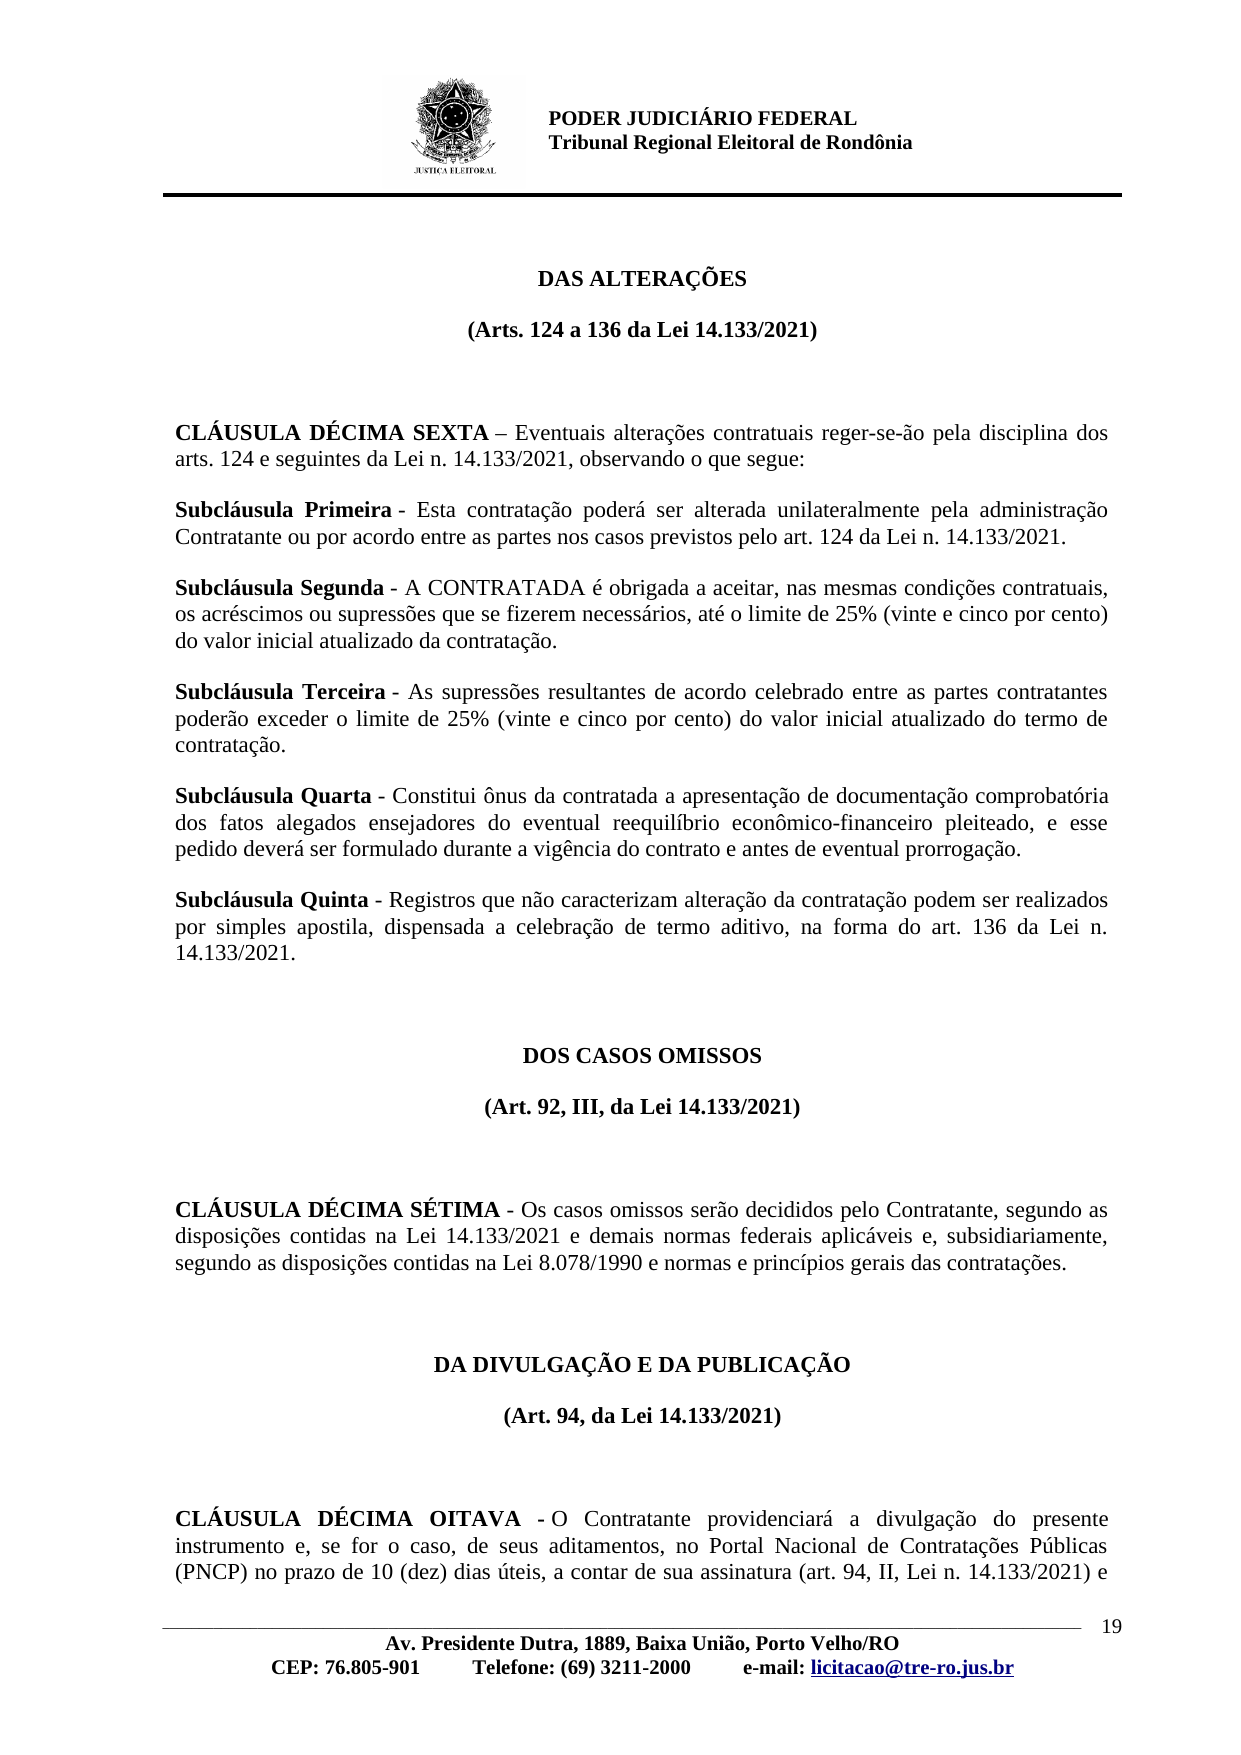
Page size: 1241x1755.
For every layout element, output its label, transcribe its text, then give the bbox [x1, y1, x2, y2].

text CLÁUSULA DÉCIMA SEXTA – Eventuais alterações contratuais reger-se-ão pela disciplina dos arts. 124 e seguintes da Lei n. 14.133/2021, observando o que segue: [175, 419, 1110, 471]
text (Art. 94, da Lei 14.133/2021) [175, 1403, 1110, 1429]
text DAS ALTERAÇÕES [175, 265, 1110, 291]
text Subcláusula Quarta - Constitui ônus da contratada a apresentação de documentação comprobatória dos fatos alegados ensejadores do eventual reequilíbrio econômico-financeiro pleiteado, e esse pedido deverá ser formulado durante a vigência do contrato e antes de eventual prorrogação. [175, 782, 1110, 861]
text Subcláusula Terceira - As supressões resultantes de acordo celebrado entre as partes contratantes poderão exceder o limite de 25% (vinte e cinco por cento) do valor inicial atualizado do termo de contratação. [175, 678, 1110, 757]
text CLÁUSULA DÉCIMA SÉTIMA - Os casos omissos serão decididos pelo Contratante, segundo as disposições contidas na Lei 14.133/2021 e demais normas federais aplicáveis e, subsidiariamente, segundo as disposições contidas na Lei 8.078/1990 e normas e princípios gerais das contratações. [175, 1196, 1110, 1275]
text DOS CASOS OMISSOS [175, 1042, 1110, 1068]
text CLÁUSULA DÉCIMA OITAVA - O Contratante providenciará a divulgação do presente instrumento e, se for o caso, de seus aditamentos, no Portal Nacional de Contratações Públicas (PNCP) no prazo de 10 (dez) dias úteis, a contar de sua assinatura (art. 94, II, Lei n. 14.133/2021) e [175, 1505, 1110, 1584]
text (Art. 92, III, da Lei 14.133/2021) [175, 1093, 1110, 1119]
text Subcláusula Primeira - Esta contratação poderá ser alterada unilateralmente pela administração Contratante ou por acordo entre as partes nos casos previstos pelo art. 124 da Lei n. 14.133/2021. [175, 496, 1110, 549]
text (Arts. 124 a 136 da Lei 14.133/2021) [175, 316, 1110, 342]
text Subcláusula Segunda - A CONTRATADA é obrigada a aceitar, nas mesmas condições contratuais, os acréscimos ou supressões que se fizerem necessários, até o limite de 25% (vinte e cinco por cento) do valor inicial atualizado da contratação. [175, 574, 1110, 653]
text Subcláusula Quinta - Registros que não caracterizam alteração da contratação podem ser realizados por simples apostila, dispensada a celebração de termo aditivo, na forma do art. 136 da Lei n. 14.133/2021. [175, 886, 1110, 965]
text DA DIVULGAÇÃO E DA PUBLICAÇÃO [175, 1351, 1110, 1378]
